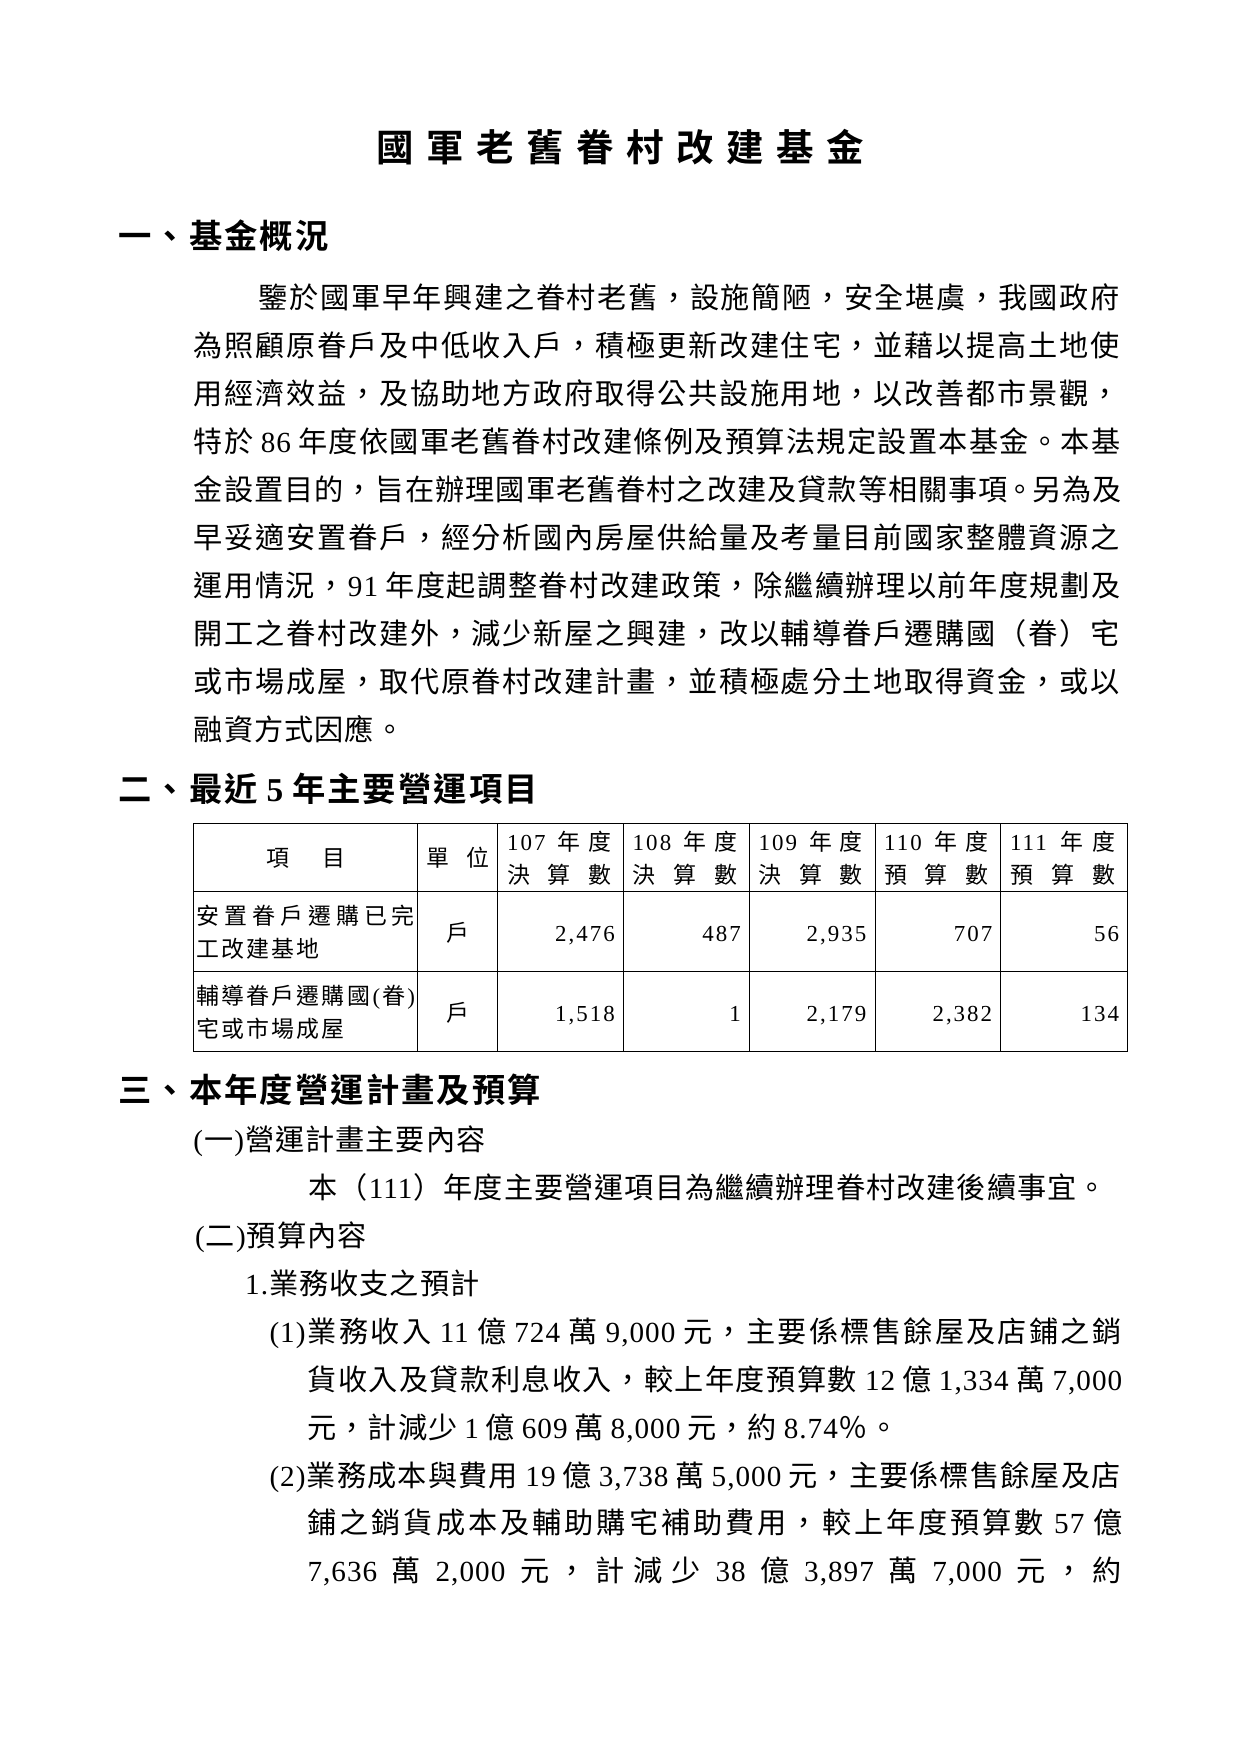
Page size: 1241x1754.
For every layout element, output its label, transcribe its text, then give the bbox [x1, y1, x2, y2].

table_cell 安置眷戶遷購已完工改建基地 [194, 892, 417, 971]
text 1.業務收支之預計 [245, 1256, 1122, 1304]
table_header 110年度預算數 [876, 824, 1000, 891]
table_cell 487 [624, 892, 749, 971]
text 三、本年度營運計畫及預算 [118, 1064, 1122, 1112]
table_cell 2,382 [876, 972, 1000, 1051]
table_cell 2,179 [750, 972, 875, 1051]
text 國軍老舊眷村改建基金 [118, 118, 1122, 172]
table_cell 1,518 [498, 972, 623, 1051]
table_header 111年度預算數 [1001, 824, 1127, 891]
table_header 107年度決算數 [498, 824, 623, 891]
text 二、最近5年主要營運項目 [118, 762, 1122, 811]
table_cell 2,476 [498, 892, 623, 971]
table_header 108年度決算數 [624, 824, 749, 891]
table_cell 134 [1001, 972, 1127, 1051]
table_cell 707 [876, 892, 1000, 971]
text (一)營運計畫主要內容 [193, 1112, 1122, 1160]
table_cell 戶 [418, 892, 497, 971]
table_cell 2,935 [750, 892, 875, 971]
table_header 單位 [418, 824, 497, 891]
text 一、基金概況 [118, 210, 1122, 258]
table_cell 戶 [418, 972, 497, 1051]
text (二)預算內容 [195, 1208, 1122, 1256]
text (1)業務收入11億724萬9,000元，主要係標售餘屋及店鋪之銷貨收入及貸款利息收入，較上年度預算數12億1,334萬7,000元，計減少1億609萬8,000元，約8.74％。 [269, 1304, 1122, 1448]
table_cell 輔導眷戶遷購國(眷)宅或市場成屋 [194, 972, 417, 1051]
table_header 109年度決算數 [750, 824, 875, 891]
text 鑒於國軍早年興建之眷村老舊，設施簡陋，安全堪虞，我國政府為照顧原眷戶及中低收入戶，積極更新改建住宅，並藉以提高土地使用經濟效益，及協助地方政府取得公共設施用地，以改善都市景觀，特於86年度依國軍老舊眷村改建條例及預算法規定設置本基金。本基金設置目的，旨在辦理國軍老舊眷村之改建及貸款等相關事項。另為及早妥適安置眷戶，經分析國內房屋供給量及考量目前國家整體資源之運用情況，91年度起調整眷村改建政策，除繼續辦理以前年度規劃及開工之眷村改建外，減少新屋之興建，改以輔導眷戶遷購國（眷）宅或市場成屋，取代原眷村改建計畫，並積極處分土地取得資金，或以融資方式因應。 [194, 271, 1122, 750]
text 本（111）年度主要營運項目為繼續辦理眷村改建後續事宜。 [245, 1160, 1122, 1208]
text (2)業務成本與費用19億3,738萬5,000元，主要係標售餘屋及店鋪之銷貨成本及輔助購宅補助費用，較上年度預算數57億7,636萬2,000元，計減少38億3,897萬7,000元，約 [269, 1448, 1122, 1591]
table_header 項 目 [194, 824, 417, 891]
table_cell 1 [624, 972, 749, 1051]
table_cell 56 [1001, 892, 1127, 971]
